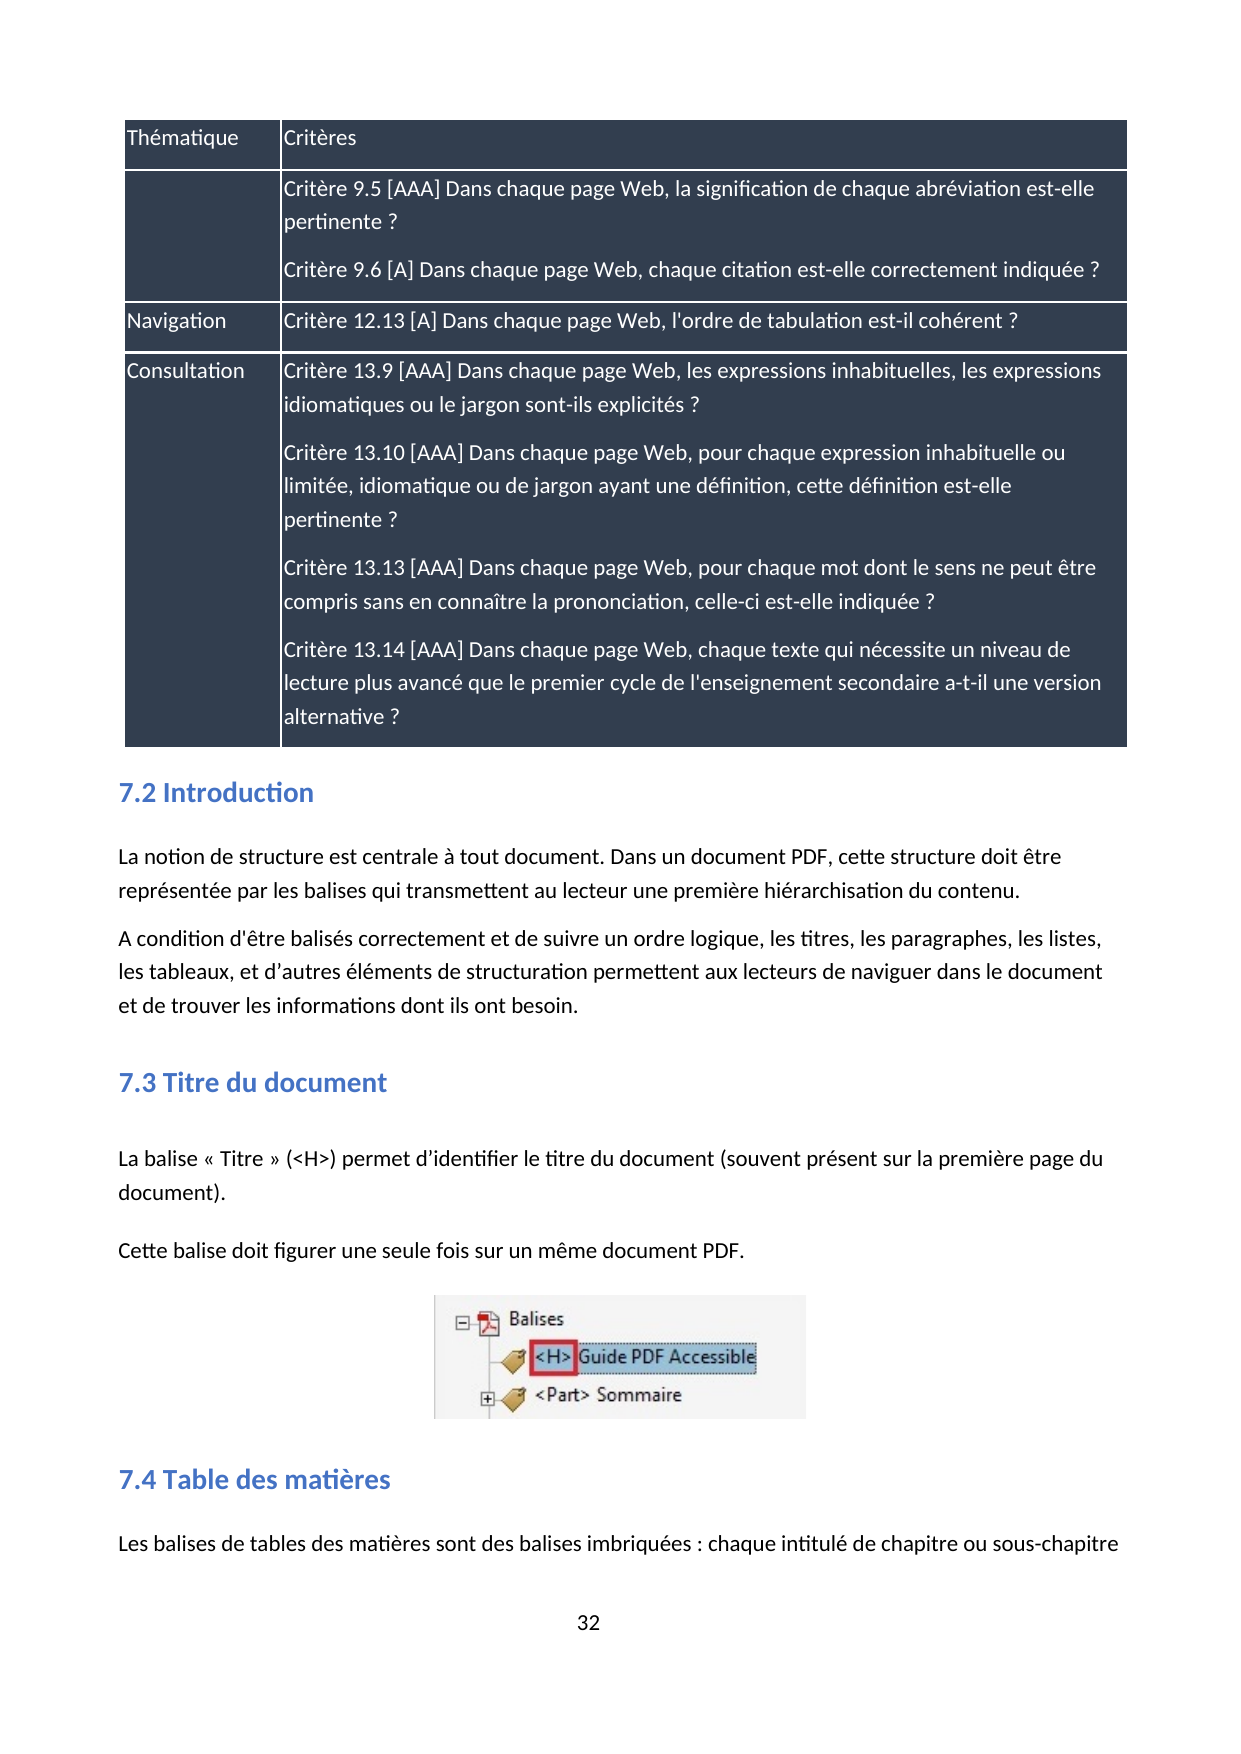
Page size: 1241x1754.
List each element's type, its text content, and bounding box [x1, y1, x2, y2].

subtitle Titre du document [112, 1064, 1122, 1100]
table_cell Consultation [125, 354, 280, 747]
table_header Thématique [125, 120, 280, 169]
text Cette balise doit figurer une seule fois sur un même document PDF. [118, 1236, 1122, 1264]
text La balise « Titre » (<H>) permet d’identifier le titre du document (souvent présent sur la première page du document). [118, 1144, 1122, 1206]
table_cell Critère 9.5 [AAA] Dans chaque page Web, la signification de chaque abréviation est-elle pertinente ? Critère 9.6 [A] Dans chaque page Web, chaque citation est-elle correctement indiquée ? [282, 171, 1127, 301]
table_cell Navigation [125, 303, 280, 351]
table_cell Critère 12.13 [A] Dans chaque page Web, l'ordre de tabulation est-il cohérent ? [282, 303, 1127, 351]
subtitle Introduction [112, 774, 1122, 810]
subtitle Table des matières [112, 1461, 1122, 1497]
text A condition d'être balisés correctement et de suivre un ordre logique, les titres, les paragraphes, les listes, les tableaux, et d’autres éléments de structuration permettent aux lecteurs de naviguer dans le document et de trouver les informations dont ils ont besoin. [118, 924, 1122, 1019]
table_header Critères [282, 120, 1127, 169]
table_cell [125, 171, 280, 301]
text La notion de structure est centrale à tout document. Dans un document PDF, cette structure doit être représentée par les balises qui transmettent au lecteur une première hiérarchisation du contenu. [118, 842, 1122, 904]
table_cell Critère 13.9 [AAA] Dans chaque page Web, les expressions inhabituelles, les expressions idiomatiques ou le jargon sont-ils explicités ? Critère 13.10 [AAA] Dans chaque page Web, pour chaque expression inhabituelle ou limitée, idiomatique ou de jargon ayant une définition, cette définition est-elle pertinente ? Critère 13.13 [AAA] Dans chaque page Web, pour chaque mot dont le sens ne peut être compris sans en connaître la prononciation, celle-ci est-elle indiquée ? Critère 13.14 [AAA] Dans chaque page Web, chaque texte qui nécessite un niveau de lecture plus avancé que le premier cycle de l'enseignement secondaire a-t-il une version alternative ? [282, 354, 1127, 747]
text Les balises de tables des matières sont des balises imbriquées : chaque intitulé de chapitre ou sous-chapitre [118, 1529, 1122, 1557]
picture [434, 1295, 807, 1419]
